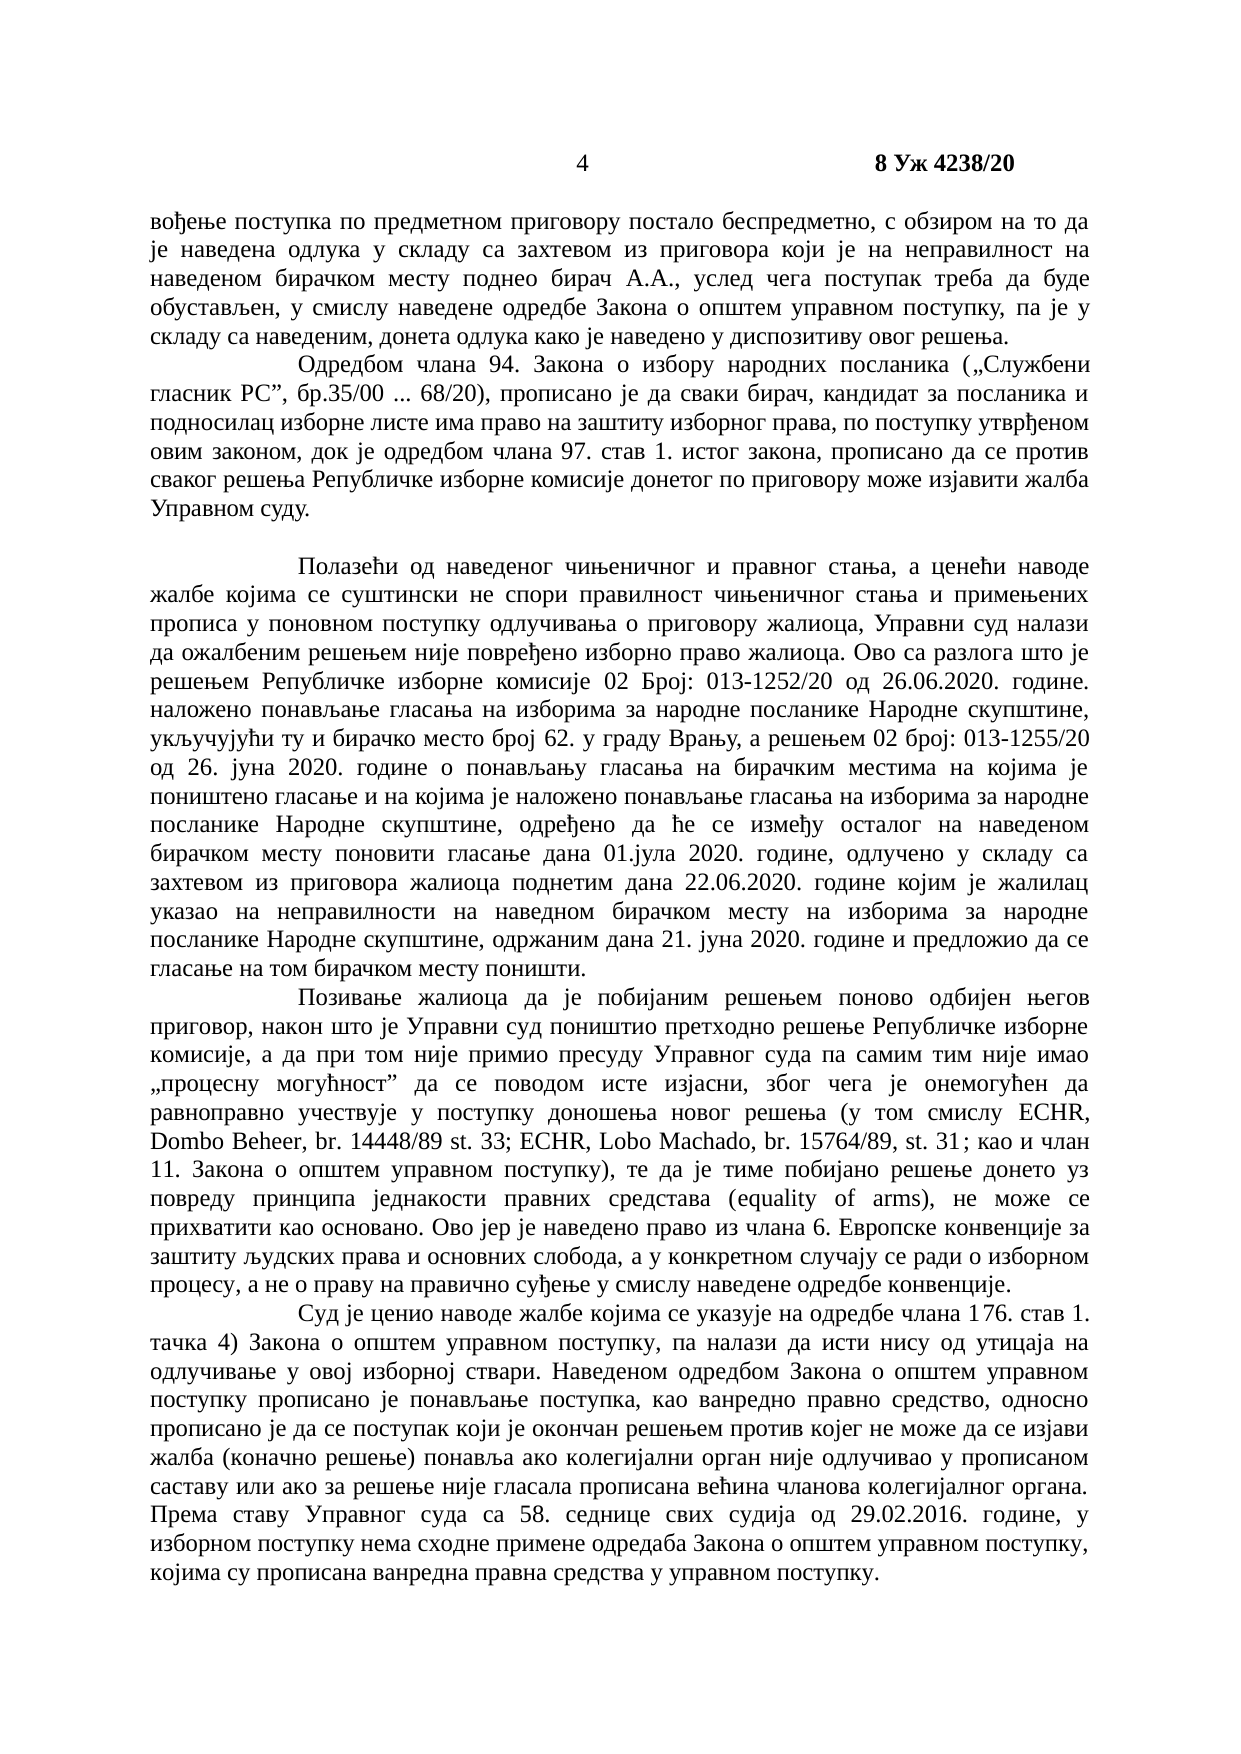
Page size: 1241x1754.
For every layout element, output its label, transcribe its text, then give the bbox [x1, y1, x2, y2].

text Одредбом члана 94. Закона о избору народних посланика („Службени гласник РС”, бр.35/00 ... 68/20), прописано је да сваки бирач, кандидат за посланика и подносилац изборне листе има право на заштиту изборног права, по поступку утврђеном овим законом, док је одредбом члана 97. став 1. истог закона, прописано да се против сваког решења Републичке изборне комисије донетог по приговору може изјавити жалба Управном суду. [150, 349, 1090, 522]
text Позивање жалиоца да је побијаним решењем поново одбијен његов приговор, након што је Управни суд поништио претходно решење Републичке изборне комисије, а да при том није примио пресуду Управног суда па самим тим није имао „процесну могућност” да се поводом исте изјасни, због чега је онемогућен да равноправно учествује у поступку доношења новог решења (у том смислу ECHR, Dombo Beheer, br. 14448/89 st. 33; ECHR, Lobo Machado, br. 15764/89, st. 31; као и члан 11. Закона о општем управном поступку), те да је тиме побијано решење донето уз повреду принципа једнакости правних средстава (equality of arms), не може се прихватити као основано. Ово јер је наведено право из члана 6. Европске конвенције за заштиту људских права и основних слобода, а у конкретном случају се ради о изборном процесу, а не о праву на правично суђење у смислу наведене одредбе конвенције. [150, 982, 1090, 1298]
text вођење поступка по предметном приговору постало беспредметно, с обзиром на то да је наведена одлука у складу са захтевом из приговора који је на неправилност на наведеном бирачком месту поднео бирач А.А., услед чега поступак треба да буде обустављен, у смислу наведене одредбе Закона о општем управном поступку, па је у складу са наведеним, донета одлука како је наведено у диспозитиву овог решења. [150, 206, 1090, 349]
text Полазећи од наведеног чињеничног и правног стања, а ценећи наводе жалбе којима се суштински не спори правилност чињеничног стања и примењених прописа у поновном поступку одлучивања о приговору жалиоца, Управни суд налази да ожалбеним решењем није повређено изборно право жалиоца. Ово са разлога што је решењем Републичке изборне комисије 02 Број: 013-1252/20 од 26.06.2020. године. наложено понављање гласања на изборима за народне посланике Народне скупштине, укључујући ту и бирачко место број 62. у граду Врању, а решењем 02 број: 013-1255/20 од 26. јуна 2020. године о понављању гласања на бирачким местима на којима је поништено гласање и на којима је наложено понављање гласања на изборима за народне посланике Народне скупштине, одређено да ће се између осталог на наведеном бирачком месту поновити гласање дана 01.јула 2020. године, одлучено у складу са захтевом из приговора жалиоца поднетим дана 22.06.2020. године којим је жалилац указао на неправилности на наведном бирачком месту на изборима за народне посланике Народне скупштине, одржаним дана 21. јуна 2020. године и предложио да се гласање на том бирачком месту поништи. [150, 522, 1090, 982]
text Суд је ценио наводе жалбе којима се указује на одредбе члана 176. став 1. тачка 4) Закона о општем управном поступку, па налази да исти нису од утицаја на одлучивање у овој изборној ствари. Наведеном одредбом Закона о општем управном поступку прописано је понављање поступка, као ванредно правно средство, односно прописано је да се поступак који је окончан решењем против којег не може да се изјави жалба (коначно решење) понавља ако колегијални орган није одлучивао у прописаном саставу или ако за решење није гласала прописана већина чланова колегијалног органа. Према ставу Управног суда са 58. седнице свих судија од 29.02.2016. године, у изборном поступку нема сходне примене одредаба Закона о општем управном поступку, којима су прописана ванредна правна средства у управном поступку. [150, 1298, 1090, 1586]
